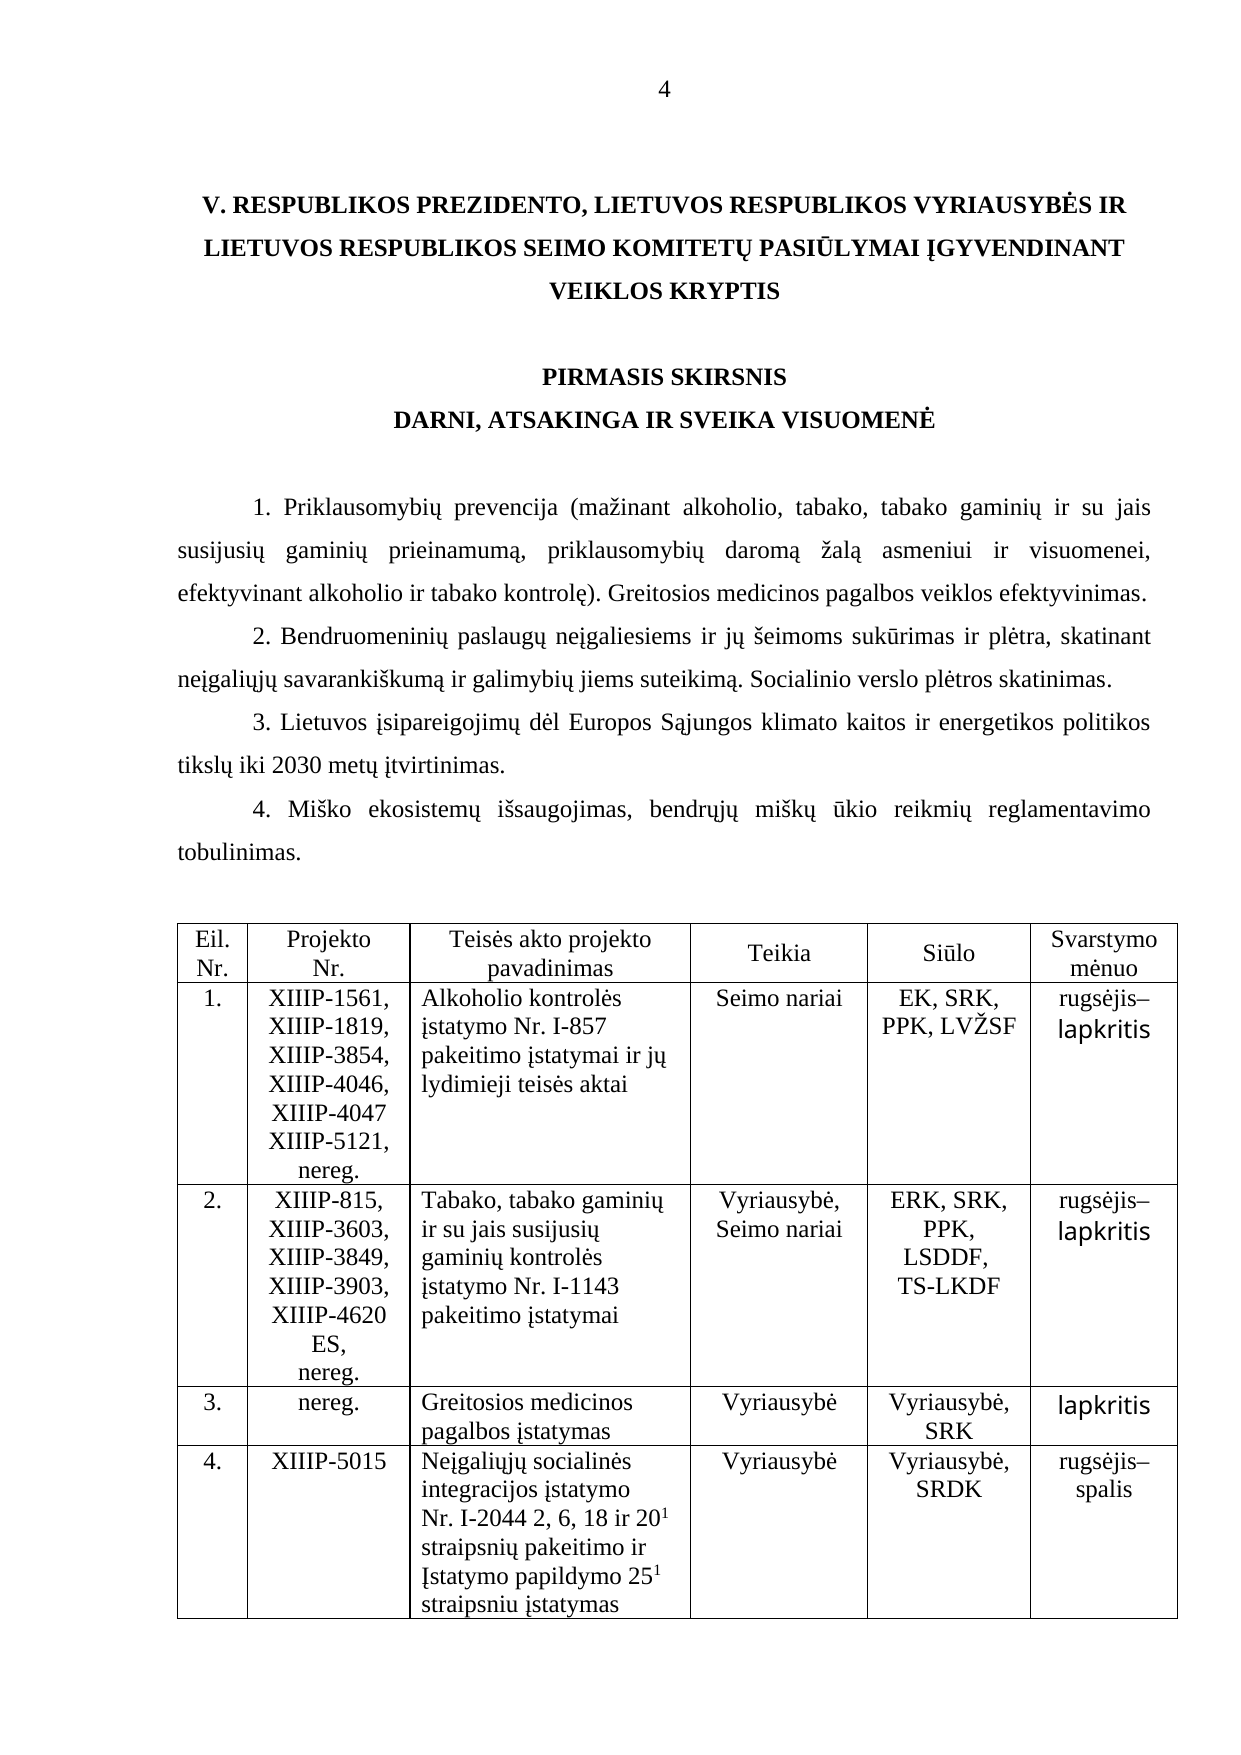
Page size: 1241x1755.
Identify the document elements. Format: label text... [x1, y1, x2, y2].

table_cell 1. [178, 983, 247, 1184]
text V. RESPUBLIKOS PREZIDENTO, LIETUVOS RESPUBLIKOS VYRIAUSYBĖS IR LIETUVOS RESPUBLIKOS SEIMO KOMITETŲ PASIŪLYMAI ĮGYVENDINANT VEIKLOS KRYPTIS [177, 190, 1152, 305]
table_cell 2. [178, 1185, 247, 1386]
table_cell Seimo nariai [691, 983, 867, 1184]
table_header Teikia [691, 924, 867, 982]
table_cell 3. [178, 1387, 247, 1445]
table_cell Vyriausybė, Seimo nariai [691, 1185, 867, 1386]
table_cell ERK, SRK, PPK, LSDDF, TS-LKDF [868, 1185, 1030, 1386]
table_header Teisės akto projekto pavadinimas [411, 924, 690, 982]
table_cell Neįgaliųjų socialinės integracijos įstatymo Nr. I-2044 2, 6, 18 ir 201 straipsnių pakeitimo ir Įstatymo papildymo 251 straipsniu įstatymas [411, 1446, 690, 1618]
table_cell Vyriausybė, SRDK [868, 1446, 1030, 1618]
table_cell rugsėjis–lapkritis [1031, 1185, 1177, 1386]
table_cell XIIIP-1561, XIIIP-1819, XIIIP-3854, XIIIP-4046, XIIIP-4047 XIIIP-5121, nereg. [248, 983, 409, 1184]
table_cell nereg. [248, 1387, 409, 1445]
table_cell rugsėjis–lapkritis [1031, 983, 1177, 1184]
table_cell XIIIP-5015 [248, 1446, 409, 1618]
table_cell Tabako, tabako gaminių ir su jais susijusių gaminių kontrolės įstatymo Nr. I-1143 pakeitimo įstatymai [411, 1185, 690, 1386]
text 4. Miško ekosistemų išsaugojimas, bendrųjų miškų ūkio reikmių reglamentavimo tobulinimas. [177, 794, 1152, 866]
table_cell Vyriausybė, SRK [868, 1387, 1030, 1445]
table_header Projekto Nr. [248, 924, 409, 982]
table_cell EK, SRK, PPK, LVŽSF [868, 983, 1030, 1184]
table_cell XIIIP-815, XIIIP-3603, XIIIP-3849, XIIIP-3903, XIIIP-4620 ES, nereg. [248, 1185, 409, 1386]
table_cell Vyriausybė [691, 1446, 867, 1618]
table_header Svarstymo mėnuo [1031, 924, 1177, 982]
table_cell Vyriausybė [691, 1387, 867, 1445]
table_cell Greitosios medicinos pagalbos įstatymas [411, 1387, 690, 1445]
table_cell rugsėjis–spalis [1031, 1446, 1177, 1618]
text 1. Priklausomybių prevencija (mažinant alkoholio, tabako, tabako gaminių ir su jais susijusių gaminių prieinamumą, priklausomybių daromą žalą asmeniui ir visuomenei, efektyvinant alkoholio ir tabako kontrolę). Greitosios medicinos pagalbos veiklos efektyvinimas. [177, 492, 1152, 607]
table_header Siūlo [868, 924, 1030, 982]
table_cell 4. [178, 1446, 247, 1618]
text DARNI, ATSAKINGA IR SVEIKA VISUOMENĖ [177, 406, 1152, 434]
table_header Eil. Nr. [178, 924, 247, 982]
table_cell lapkritis [1031, 1387, 1177, 1445]
text PIRMASIS SKIRSNIS [177, 362, 1152, 391]
table_cell Alkoholio kontrolės įstatymo Nr. I-857 pakeitimo įstatymai ir jų lydimieji teisės aktai [411, 983, 690, 1184]
text 3. Lietuvos įsipareigojimų dėl Europos Sąjungos klimato kaitos ir energetikos politikos tikslų iki 2030 metų įtvirtinimas. [177, 707, 1152, 779]
text 2. Bendruomeninių paslaugų neįgaliesiems ir jų šeimoms sukūrimas ir plėtra, skatinant neįgaliųjų savarankiškumą ir galimybių jiems suteikimą. Socialinio verslo plėtros skatinimas. [177, 621, 1152, 693]
